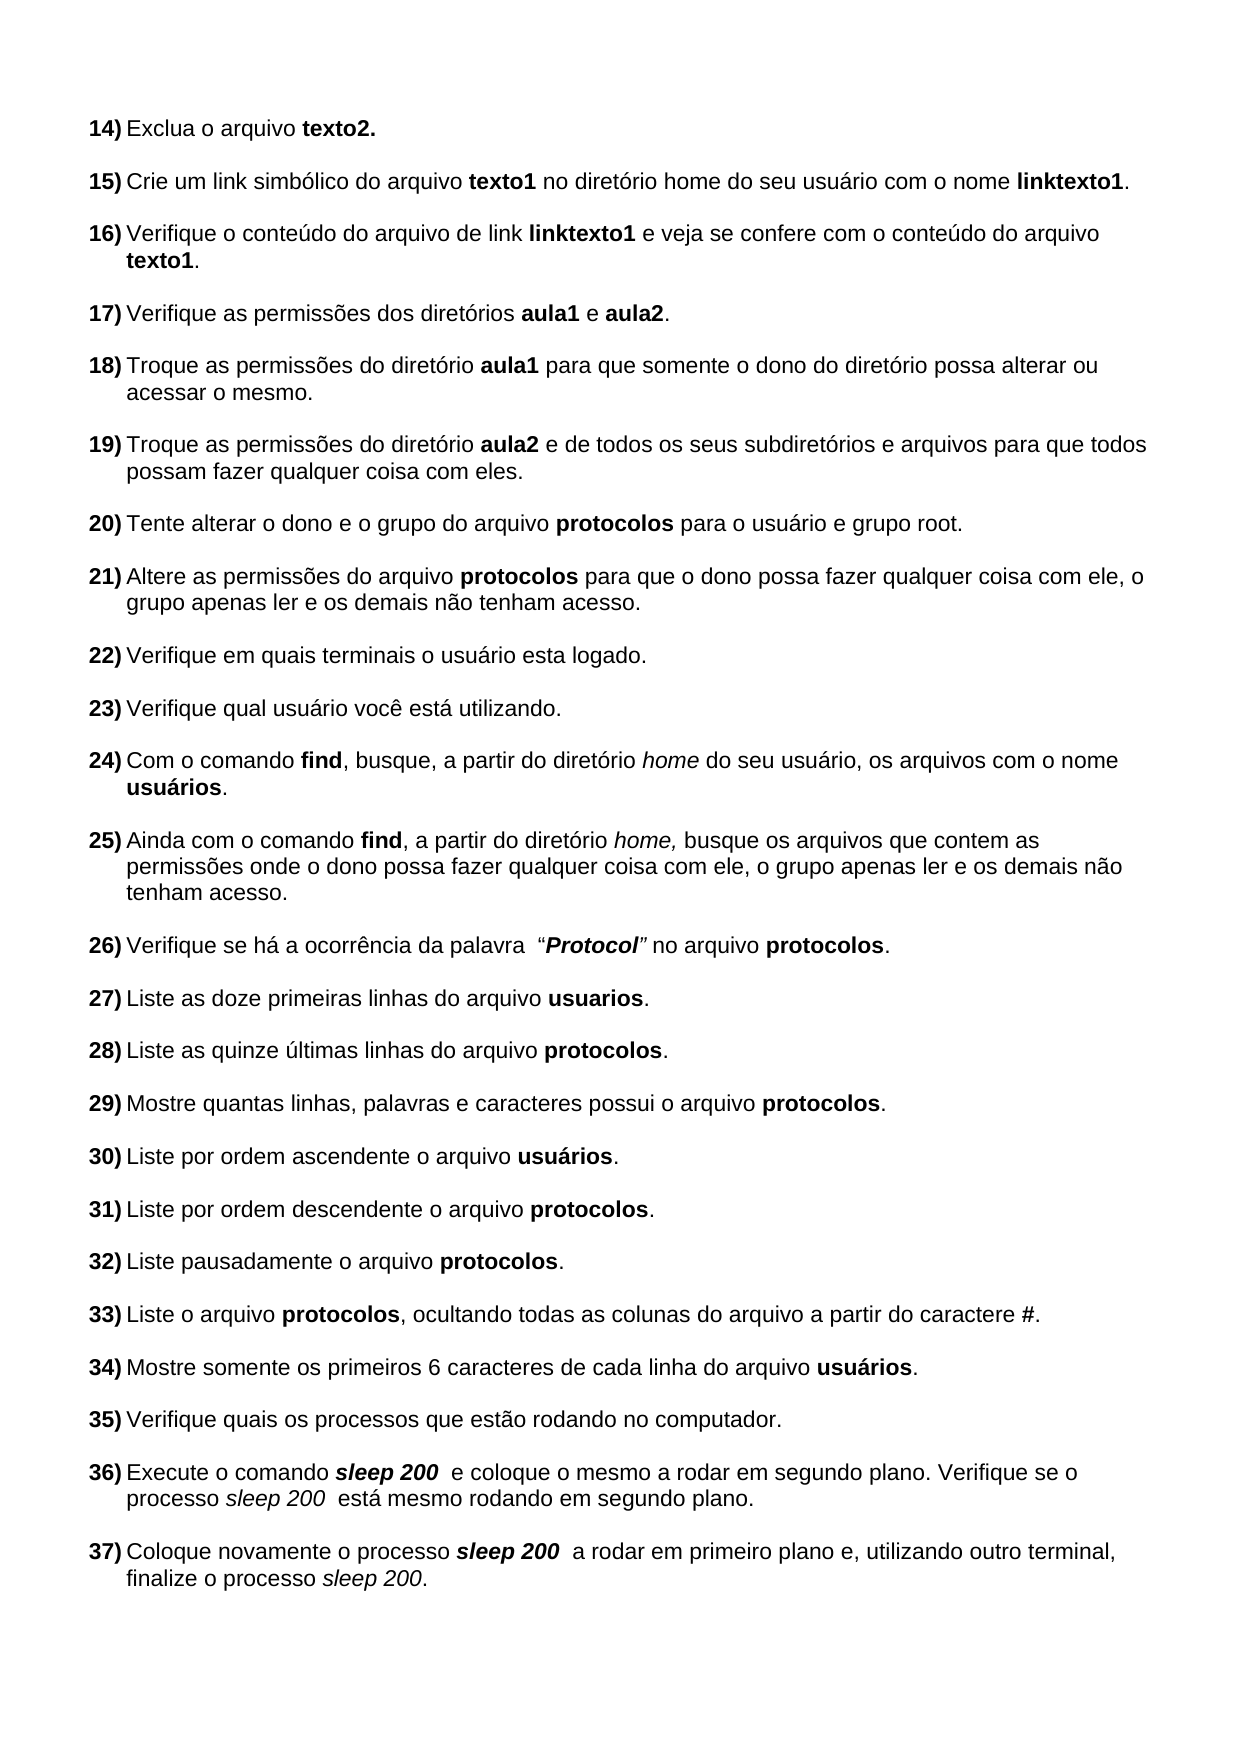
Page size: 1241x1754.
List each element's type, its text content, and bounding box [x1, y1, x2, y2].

list Mostre somente os primeiros 6 caracteres de cada linha do arquivo usuários. [89, 1354, 1152, 1380]
list Coloque novamente o processo sleep 200 a rodar em primeiro plano e, utilizando outro terminal, finalize o processo sleep 200. [89, 1538, 1152, 1591]
list Execute o comando sleep 200 e coloque o mesmo a rodar em segundo plano. Verifique se o processo sleep 200 está mesmo rodando em segundo plano. [89, 1459, 1152, 1512]
list Verifique em quais terminais o usuário esta logado. [89, 642, 1152, 668]
list Tente alterar o dono e o grupo do arquivo protocolos para o usuário e grupo root. [89, 510, 1152, 537]
list Verifique o conteúdo do arquivo de link linktexto1 e veja se confere com o conteúdo do arquivo texto1. [89, 220, 1152, 273]
list Liste por ordem descendente o arquivo protocolos. [89, 1196, 1152, 1222]
list Ainda com o comando find, a partir do diretório home, busque os arquivos que contem as permissões onde o dono possa fazer qualquer coisa com ele, o grupo apenas ler e os demais não tenham acesso. [89, 827, 1152, 906]
list Verifique quais os processos que estão rodando no computador. [89, 1406, 1152, 1433]
list Altere as permissões do arquivo protocolos para que o dono possa fazer qualquer coisa com ele, o grupo apenas ler e os demais não tenham acesso. [89, 563, 1152, 616]
list Verifique qual usuário você está utilizando. [89, 695, 1152, 721]
list Mostre quantas linhas, palavras e caracteres possui o arquivo protocolos. [89, 1090, 1152, 1116]
list Verifique se há a ocorrência da palavra “Protocol” no arquivo protocolos. [89, 932, 1152, 958]
list Liste as doze primeiras linhas do arquivo usuarios. [89, 985, 1152, 1011]
list Verifique as permissões dos diretórios aula1 e aula2. [89, 299, 1152, 326]
list Com o comando find, busque, a partir do diretório home do seu usuário, os arquivos com o nome usuários. [89, 747, 1152, 800]
list Liste por ordem ascendente o arquivo usuários. [89, 1143, 1152, 1169]
list Exclua o arquivo texto2. [89, 115, 1152, 141]
list Troque as permissões do diretório aula2 e de todos os seus subdiretórios e arquivos para que todos possam fazer qualquer coisa com eles. [89, 431, 1152, 484]
list Liste pausadamente o arquivo protocolos. [89, 1248, 1152, 1274]
list Liste as quinze últimas linhas do arquivo protocolos. [89, 1037, 1152, 1064]
list Crie um link simbólico do arquivo texto1 no diretório home do seu usuário com o nome linktexto1. [89, 168, 1152, 194]
list Troque as permissões do diretório aula1 para que somente o dono do diretório possa alterar ou acessar o mesmo. [89, 352, 1152, 405]
list Liste o arquivo protocolos, ocultando todas as colunas do arquivo a partir do caractere #. [89, 1301, 1152, 1327]
